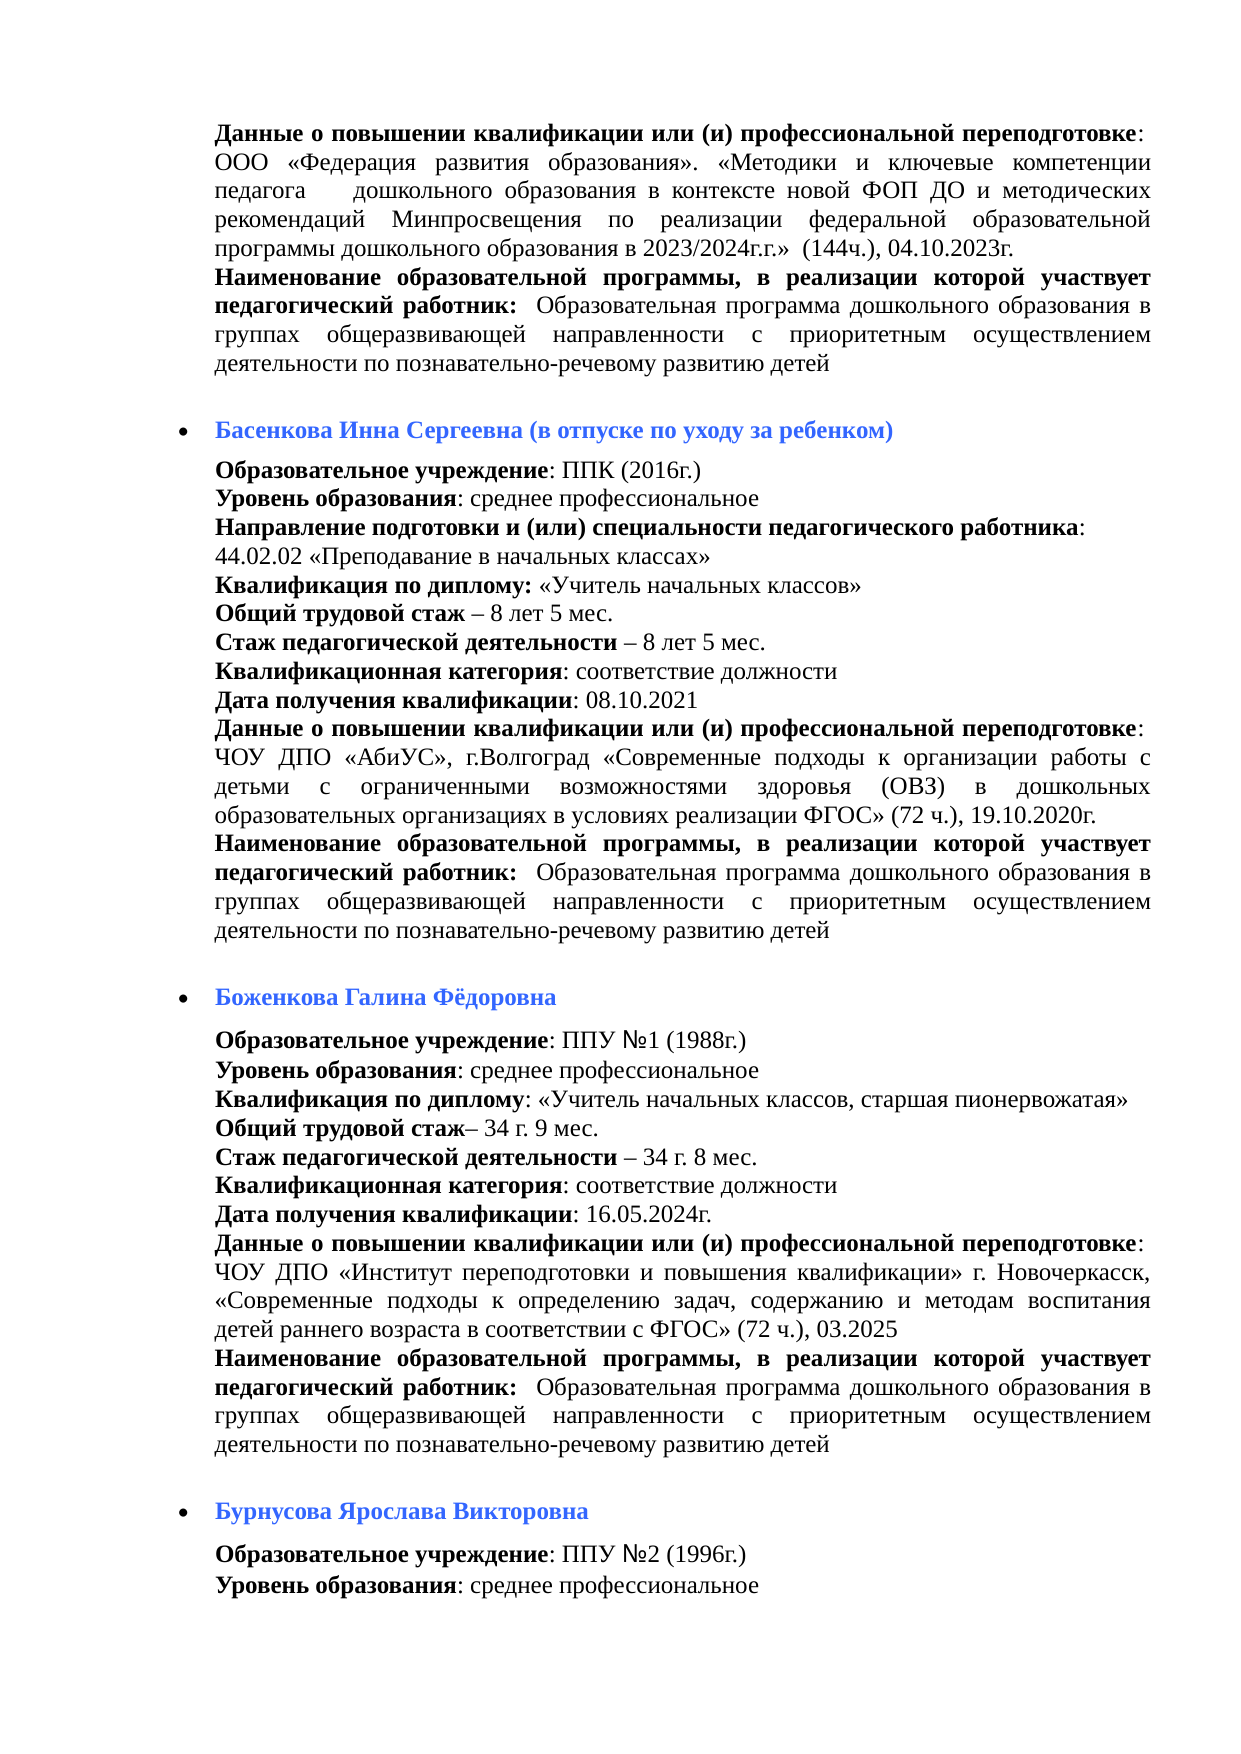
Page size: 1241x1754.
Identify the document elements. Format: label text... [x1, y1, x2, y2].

text Направление подготовки и (или) специальности педагогического работника: 44.02.02 «Преподавание в начальных классах» [215, 512, 1152, 570]
text Данные о повышении квалификации или (и) профессиональной переподготовке: ООО «Федерация развития образования». «Методики и ключевые компетенции педагога дошкольного образования в контексте новой ФОП ДО и методических рекомендаций Минпросвещения по реализации федеральной образовательной программы дошкольного образования в 2023/2024г.г.» (144ч.), 04.10.2023г. [214, 118, 1152, 262]
text Уровень образования: среднее профессиональное [215, 1056, 1152, 1084]
text Наименование образовательной программы, в реализации которой участвует педагогический работник: Образовательная программа дошкольного образования в группах общеразвивающей направленности с приоритетным осуществлением деятельности по познавательно-речевому развитию детей [214, 828, 1152, 943]
text Образовательное учреждение: ППУ №1 (1988г.) [215, 1021, 1152, 1056]
text Уровень образования: среднее профессиональное [215, 1570, 1152, 1599]
text Дата получения квалификации: 16.05.2024г. [215, 1199, 1152, 1228]
text Общий трудовой стаж – 8 лет 5 мес. [215, 598, 1152, 627]
text Квалификационная категория: соответствие должности [215, 1171, 1152, 1199]
list Басенкова Инна Сергеевна (в отпуске по уходу за ребенком) [177, 415, 1152, 444]
text Общий трудовой стаж– 34 г. 9 мес. [215, 1113, 1152, 1142]
text Стаж педагогической деятельности – 34 г. 8 мес. [215, 1142, 1152, 1171]
text Наименование образовательной программы, в реализации которой участвует педагогический работник: Образовательная программа дошкольного образования в группах общеразвивающей направленности с приоритетным осуществлением деятельности по познавательно-речевому развитию детей [214, 262, 1152, 377]
text Дата получения квалификации: 08.10.2021 [215, 685, 1152, 713]
text Квалификация по диплому: «Учитель начальных классов, старшая пионервожатая» [215, 1084, 1152, 1113]
text Стаж педагогической деятельности – 8 лет 5 мес. [215, 627, 1152, 656]
text Данные о повышении квалификации или (и) профессиональной переподготовке: ЧОУ ДПО «Институт переподготовки и повышения квалификации» г. Новочеркасск, «Современные подходы к определению задач, содержанию и методам воспитания детей раннего возраста в соответствии с ФГОС» (72 ч.), 03.2025 [214, 1228, 1152, 1343]
text Наименование образовательной программы, в реализации которой участвует педагогический работник: Образовательная программа дошкольного образования в группах общеразвивающей направленности с приоритетным осуществлением деятельности по познавательно-речевому развитию детей [214, 1343, 1152, 1458]
text Квалификационная категория: соответствие должности [215, 656, 1152, 685]
text Образовательное учреждение: ППК (2016г.) [215, 455, 1152, 483]
list Бурнусова Ярослава Викторовна [177, 1496, 1152, 1526]
text Квалификация по диплому: «Учитель начальных классов» [215, 570, 1152, 598]
list Боженкова Галина Фёдоровна [177, 982, 1152, 1011]
text Уровень образования: среднее профессиональное [215, 483, 1152, 512]
text Данные о повышении квалификации или (и) профессиональной переподготовке: ЧОУ ДПО «АбиУС», г.Волгоград «Современные подходы к организации работы с детьми с ограниченными возможностями здоровья (ОВЗ) в дошкольных образовательных организациях в условиях реализации ФГОС» (72 ч.), 19.10.2020г. [214, 713, 1152, 828]
text Образовательное учреждение: ППУ №2 (1996г.) [215, 1536, 1152, 1570]
